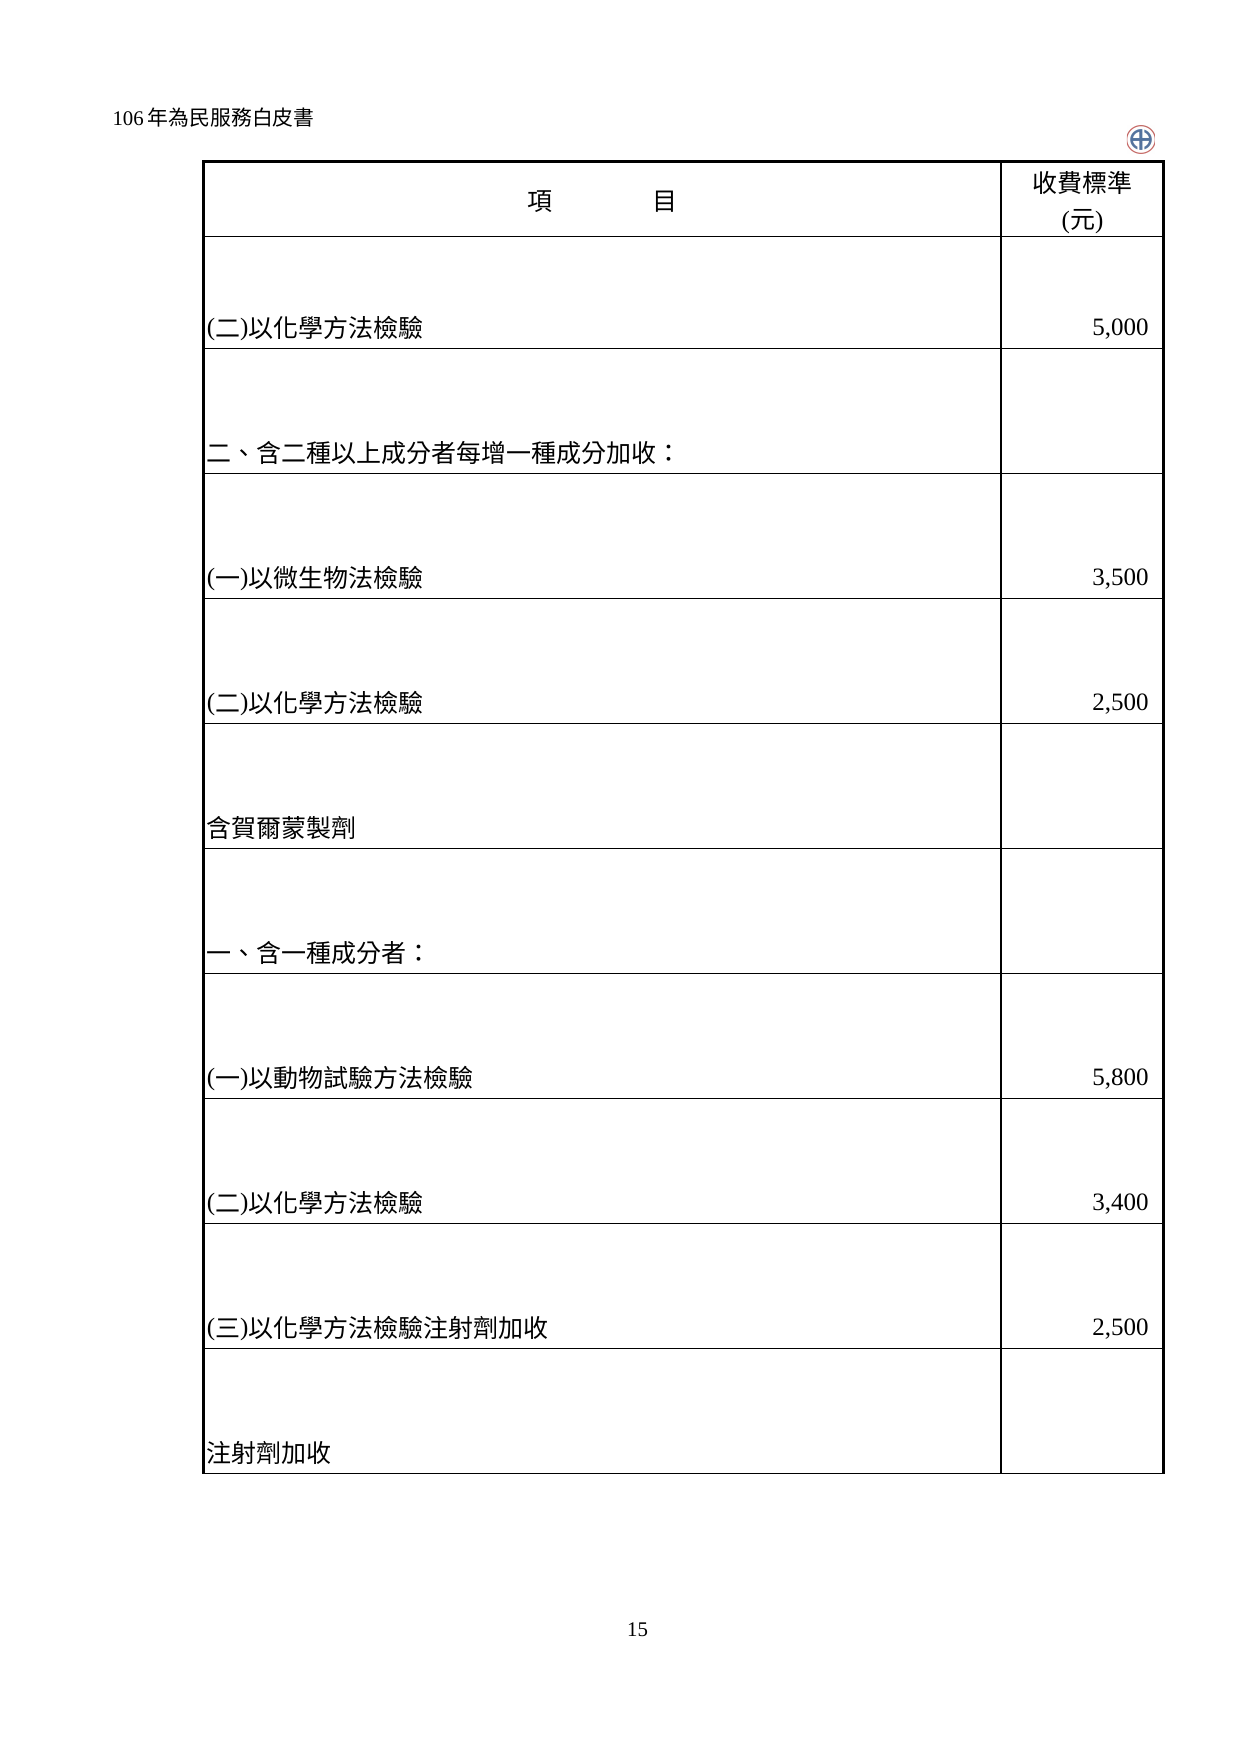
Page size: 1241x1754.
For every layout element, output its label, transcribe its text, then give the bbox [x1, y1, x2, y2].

table_cell 5,000 [1002, 237, 1162, 347]
table_cell (三)以化學方法檢驗注射劑加收 [205, 1224, 1000, 1347]
table_cell (二)以化學方法檢驗 [205, 1099, 1000, 1222]
table_cell 注射劑加收 [205, 1349, 1000, 1472]
table_cell 含賀爾蒙製劑 [205, 724, 1000, 847]
table_cell (一)以微生物法檢驗 [205, 474, 1000, 597]
table_cell 3,500 [1002, 474, 1162, 597]
table_header 項 目 [205, 163, 1000, 236]
table_cell 二、含二種以上成分者每增一種成分加收： [205, 349, 1000, 472]
table_cell 2,500 [1002, 599, 1162, 722]
table_cell 5,800 [1002, 974, 1162, 1097]
table_cell (二)以化學方法檢驗 [205, 599, 1000, 722]
table_cell (一)以動物試驗方法檢驗 [205, 974, 1000, 1097]
table_cell [1002, 1349, 1162, 1472]
table_cell 2,500 [1002, 1224, 1162, 1347]
table_header 收費標準 (元) [1002, 163, 1162, 236]
table_cell 3,400 [1002, 1099, 1162, 1222]
table_cell [1002, 724, 1162, 847]
table_cell (二)以化學方法檢驗 [205, 237, 1000, 347]
table_cell [1002, 349, 1162, 472]
table_cell 一、含一種成分者： [205, 849, 1000, 972]
table_cell [1002, 849, 1162, 972]
